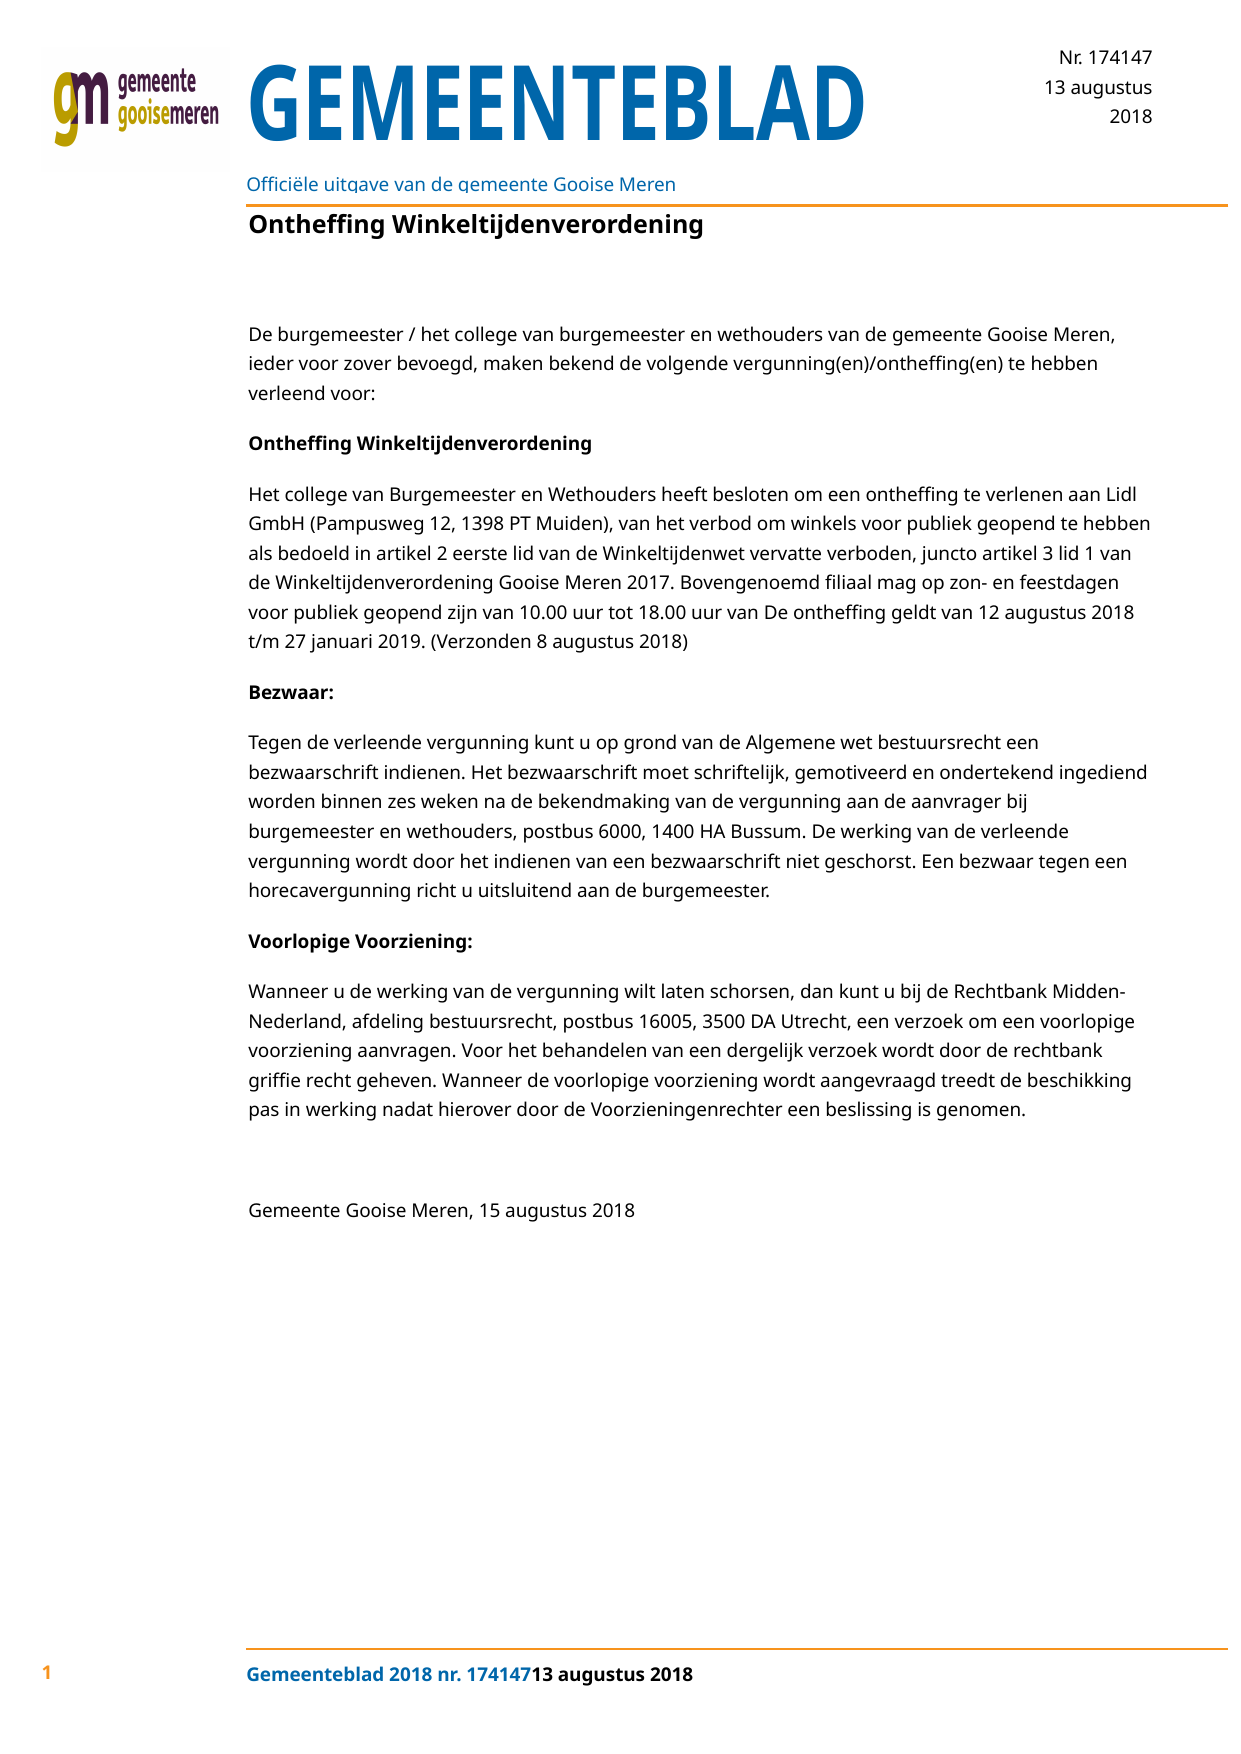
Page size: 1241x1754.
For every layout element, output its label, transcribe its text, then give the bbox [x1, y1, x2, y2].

text De burgemeester / het college van burgemeester en wethouders van de gemeente Gooise Meren, ieder voor zover bevoegd, maken bekend de volgende vergunning(en)/ontheffing(en) te hebben verleend voor: [248, 321, 1152, 406]
text Voorlopige Voorziening: [248, 928, 1152, 953]
text Ontheffing Winkeltijdenverordening [248, 430, 1152, 456]
text Bezwaar: [248, 679, 1152, 705]
text Gemeente Gooise Meren, 15 augustus 2018 [248, 1197, 1152, 1223]
text Het college van Burgemeester en Wethouders heeft besloten om een ontheffing te verlenen aan Lidl GmbH (Pampusweg 12, 1398 PT Muiden), van het verbod om winkels voor publiek geopend te hebben als bedoeld in artikel 2 eerste lid van de Winkeltijdenwet vervatte verboden, juncto artikel 3 lid 1 van de Winkeltijdenverordening Gooise Meren 2017. Bovengenoemd filiaal mag op zon- en feestdagen voor publiek geopend zijn van 10.00 uur tot 18.00 uur van De ontheffing geldt van 12 augustus 2018 t/m 27 januari 2019. (Verzonden 8 augustus 2018) [248, 481, 1152, 654]
picture [41, 47, 231, 172]
text Ontheffing Winkeltijdenverordening [248, 207, 1152, 241]
text Wanneer u de werking van de vergunning wilt laten schorsen, dan kunt u bij de Rechtbank Midden-Nederland, afdeling bestuursrecht, postbus 16005, 3500 DA Utrecht, een verzoek om een voorlopige voorziening aanvragen. Voor het behandelen van een dergelijk verzoek wordt door de rechtbank griffie recht geheven. Wanneer de voorlopige voorziening wordt aangevraagd treedt de beschikking pas in werking nadat hierover door de Voorzieningenrechter een beslissing is genomen. [248, 978, 1152, 1122]
text Tegen de verleende vergunning kunt u op grond van de Algemene wet bestuursrecht een bezwaarschrift indienen. Het bezwaarschrift moet schriftelijk, gemotiveerd en ondertekend ingediend worden binnen zes weken na de bekendmaking van de vergunning aan de aanvrager bij burgemeester en wethouders, postbus 6000, 1400 HA Bussum. De werking van de verleende vergunning wordt door het indienen van een bezwaarschrift niet geschorst. Een bezwaar tegen een horecavergunning richt u uitsluitend aan de burgemeester. [248, 729, 1152, 903]
